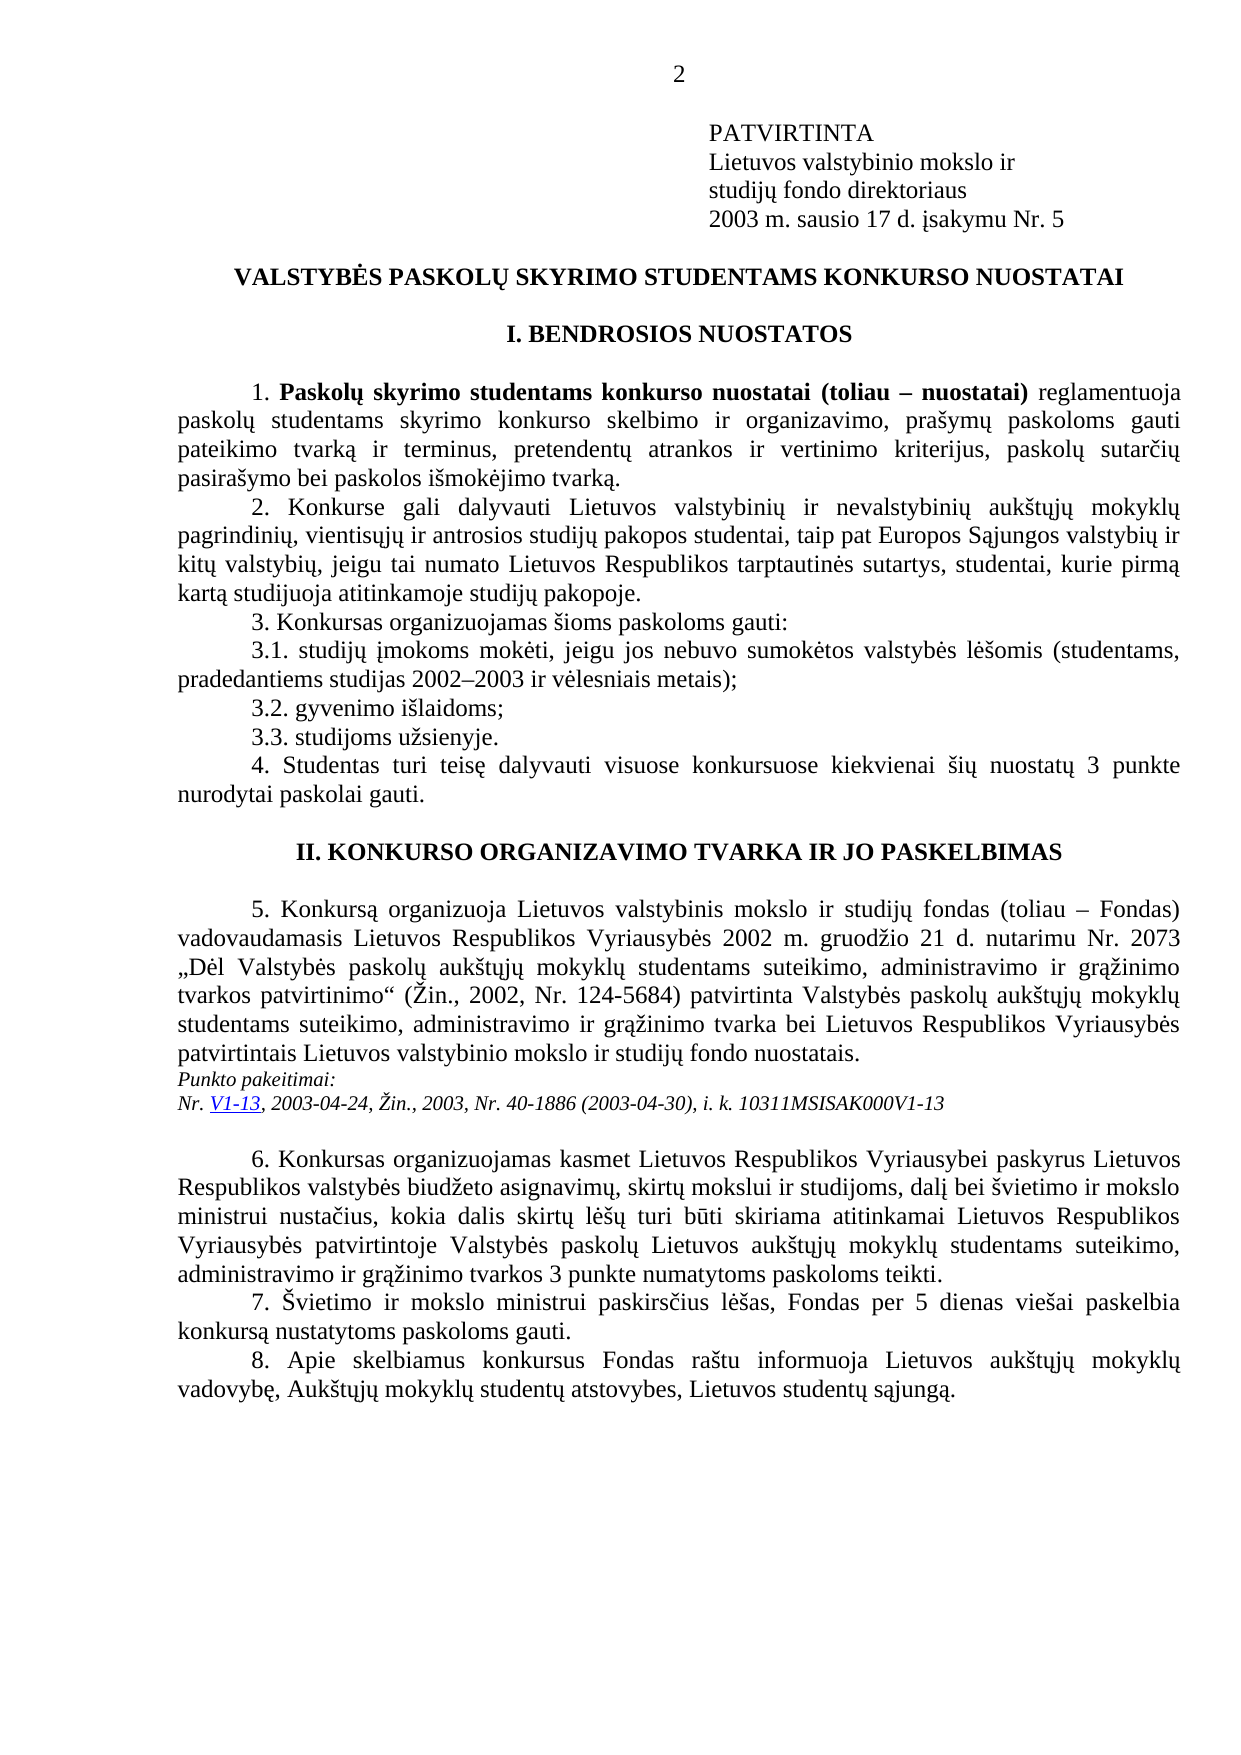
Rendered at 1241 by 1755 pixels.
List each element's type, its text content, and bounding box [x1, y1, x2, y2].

text Punkto pakeitimai: [177, 1067, 1181, 1091]
text 5. Konkursą organizuoja Lietuvos valstybinis mokslo ir studijų fondas (toliau – Fondas) vadovaudamasis Lietuvos Respublikos Vyriausybės 2002 m. gruodžio 21 d. nutarimu Nr. 2073 „Dėl Valstybės paskolų aukštųjų mokyklų studentams suteikimo, administravimo ir grąžinimo tvarkos patvirtinimo“ (Žin., 2002, Nr. 124-5684) patvirtinta Valstybės paskolų aukštųjų mokyklų studentams suteikimo, administravimo ir grąžinimo tvarka bei Lietuvos Respublikos Vyriausybės patvirtintais Lietuvos valstybinio mokslo ir studijų fondo nuostatais. [177, 894, 1181, 1067]
text 8. Apie skelbiamus konkursus Fondas raštu informuoja Lietuvos aukštųjų mokyklų vadovybę, Aukštųjų mokyklų studentų atstovybes, Lietuvos studentų sąjungą. [177, 1345, 1181, 1402]
text 1. Paskolų skyrimo studentams konkurso nuostatai (toliau – nuostatai) reglamentuoja paskolų studentams skyrimo konkurso skelbimo ir organizavimo, prašymų paskoloms gauti pateikimo tvarką ir terminus, pretendentų atrankos ir vertinimo kriterijus, paskolų sutarčių pasirašymo bei paskolos išmokėjimo tvarką. [177, 377, 1181, 492]
text 2003 m. sausio 17 d. įsakymu Nr. 5 [177, 204, 1181, 233]
text 3.1. studijų įmokoms mokėti, jeigu jos nebuvo sumokėtos valstybės lėšomis (studentams, pradedantiems studijas 2002–2003 ir vėlesniais metais); [177, 636, 1181, 693]
text 3. Konkursas organizuojamas šioms paskoloms gauti: [177, 607, 1181, 636]
text VALSTYBĖS PASKOLŲ SKYRIMO STUDENTAMS KONKURSO NUOSTATAI [177, 262, 1181, 291]
text 2. Konkurse gali dalyvauti Lietuvos valstybinių ir nevalstybinių aukštųjų mokyklų pagrindinių, vientisųjų ir antrosios studijų pakopos studentai, taip pat Europos Sąjungos valstybių ir kitų valstybių, jeigu tai numato Lietuvos Respublikos tarptautinės sutartys, studentai, kurie pirmą kartą studijuoja atitinkamoje studijų pakopoje. [177, 492, 1181, 607]
text PATVIRTINTA [709, 118, 1181, 147]
text 6. Konkursas organizuojamas kasmet Lietuvos Respublikos Vyriausybei paskyrus Lietuvos Respublikos valstybės biudžeto asignavimų, skirtų mokslui ir studijoms, dalį bei švietimo ir mokslo ministrui nustačius, kokia dalis skirtų lėšų turi būti skiriama atitinkamai Lietuvos Respublikos Vyriausybės patvirtintoje Valstybės paskolų Lietuvos aukštųjų mokyklų studentams suteikimo, administravimo ir grąžinimo tvarkos 3 punkte numatytoms paskoloms teikti. [177, 1144, 1181, 1287]
text 3.2. gyvenimo išlaidoms; [177, 693, 1181, 722]
text Lietuvos valstybinio mokslo ir [177, 147, 1181, 176]
text 3.3. studijoms užsienyje. [177, 722, 1181, 751]
text Nr. V1-13, 2003-04-24, Žin., 2003, Nr. 40-1886 (2003-04-30), i. k. 10311MSISAK000V1-13 [177, 1091, 1181, 1115]
text 7. Švietimo ir mokslo ministrui paskirsčius lėšas, Fondas per 5 dienas viešai paskelbia konkursą nustatytoms paskoloms gauti. [177, 1287, 1181, 1345]
text 4. Studentas turi teisę dalyvauti visuose konkursuose kiekvienai šių nuostatų 3 punkte nurodytai paskolai gauti. [177, 751, 1181, 808]
text I. BENDROSIOS NUOSTATOS [177, 319, 1181, 348]
text II. KONKURSO ORGANIZAVIMO TVARKA IR JO PASKELBIMAS [177, 837, 1181, 866]
text studijų fondo direktoriaus [177, 176, 1181, 204]
